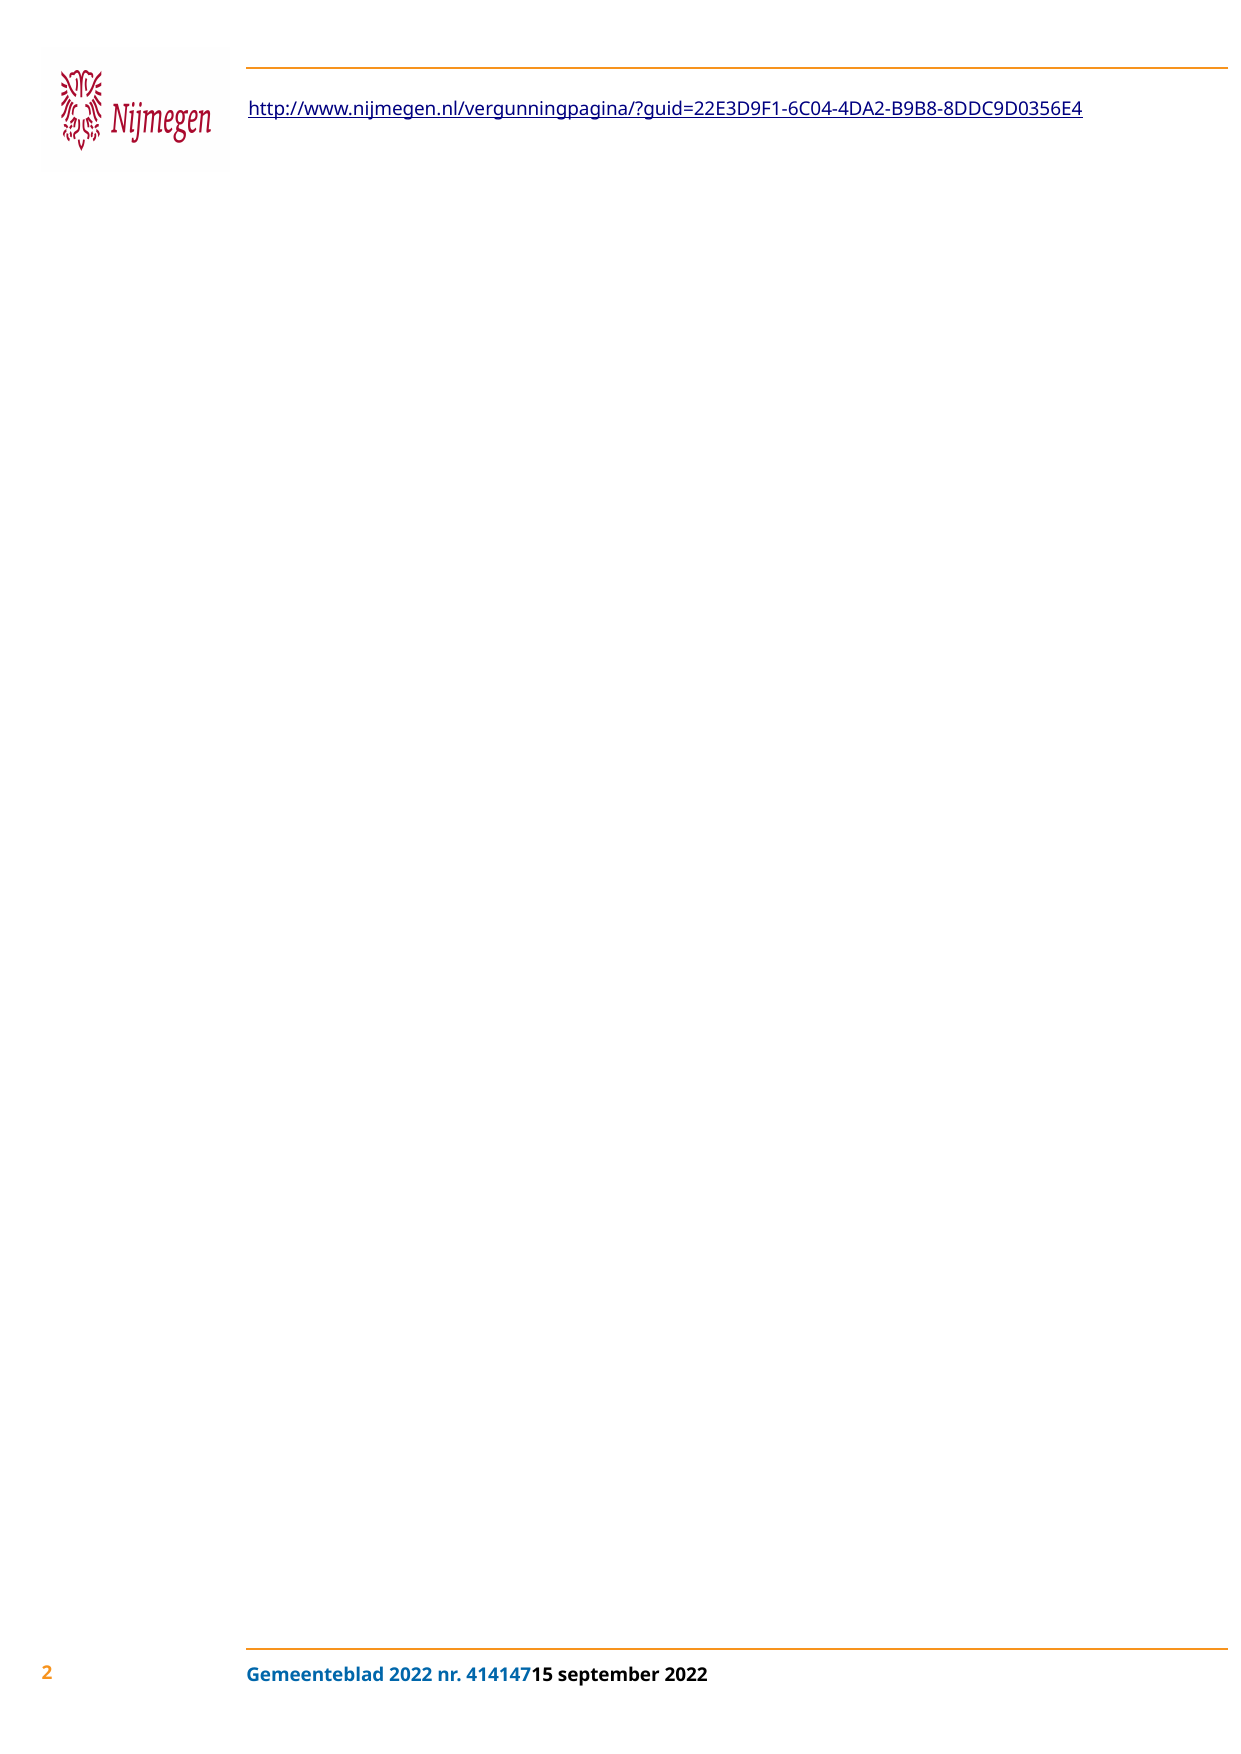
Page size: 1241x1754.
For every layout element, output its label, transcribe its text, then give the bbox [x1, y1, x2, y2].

text http://www.nijmegen.nl/vergunningpagina/?guid=22E3D9F1-6C04-4DA2-B9B8-8DDC9D0356E4 [248, 95, 1152, 121]
picture [41, 47, 231, 172]
